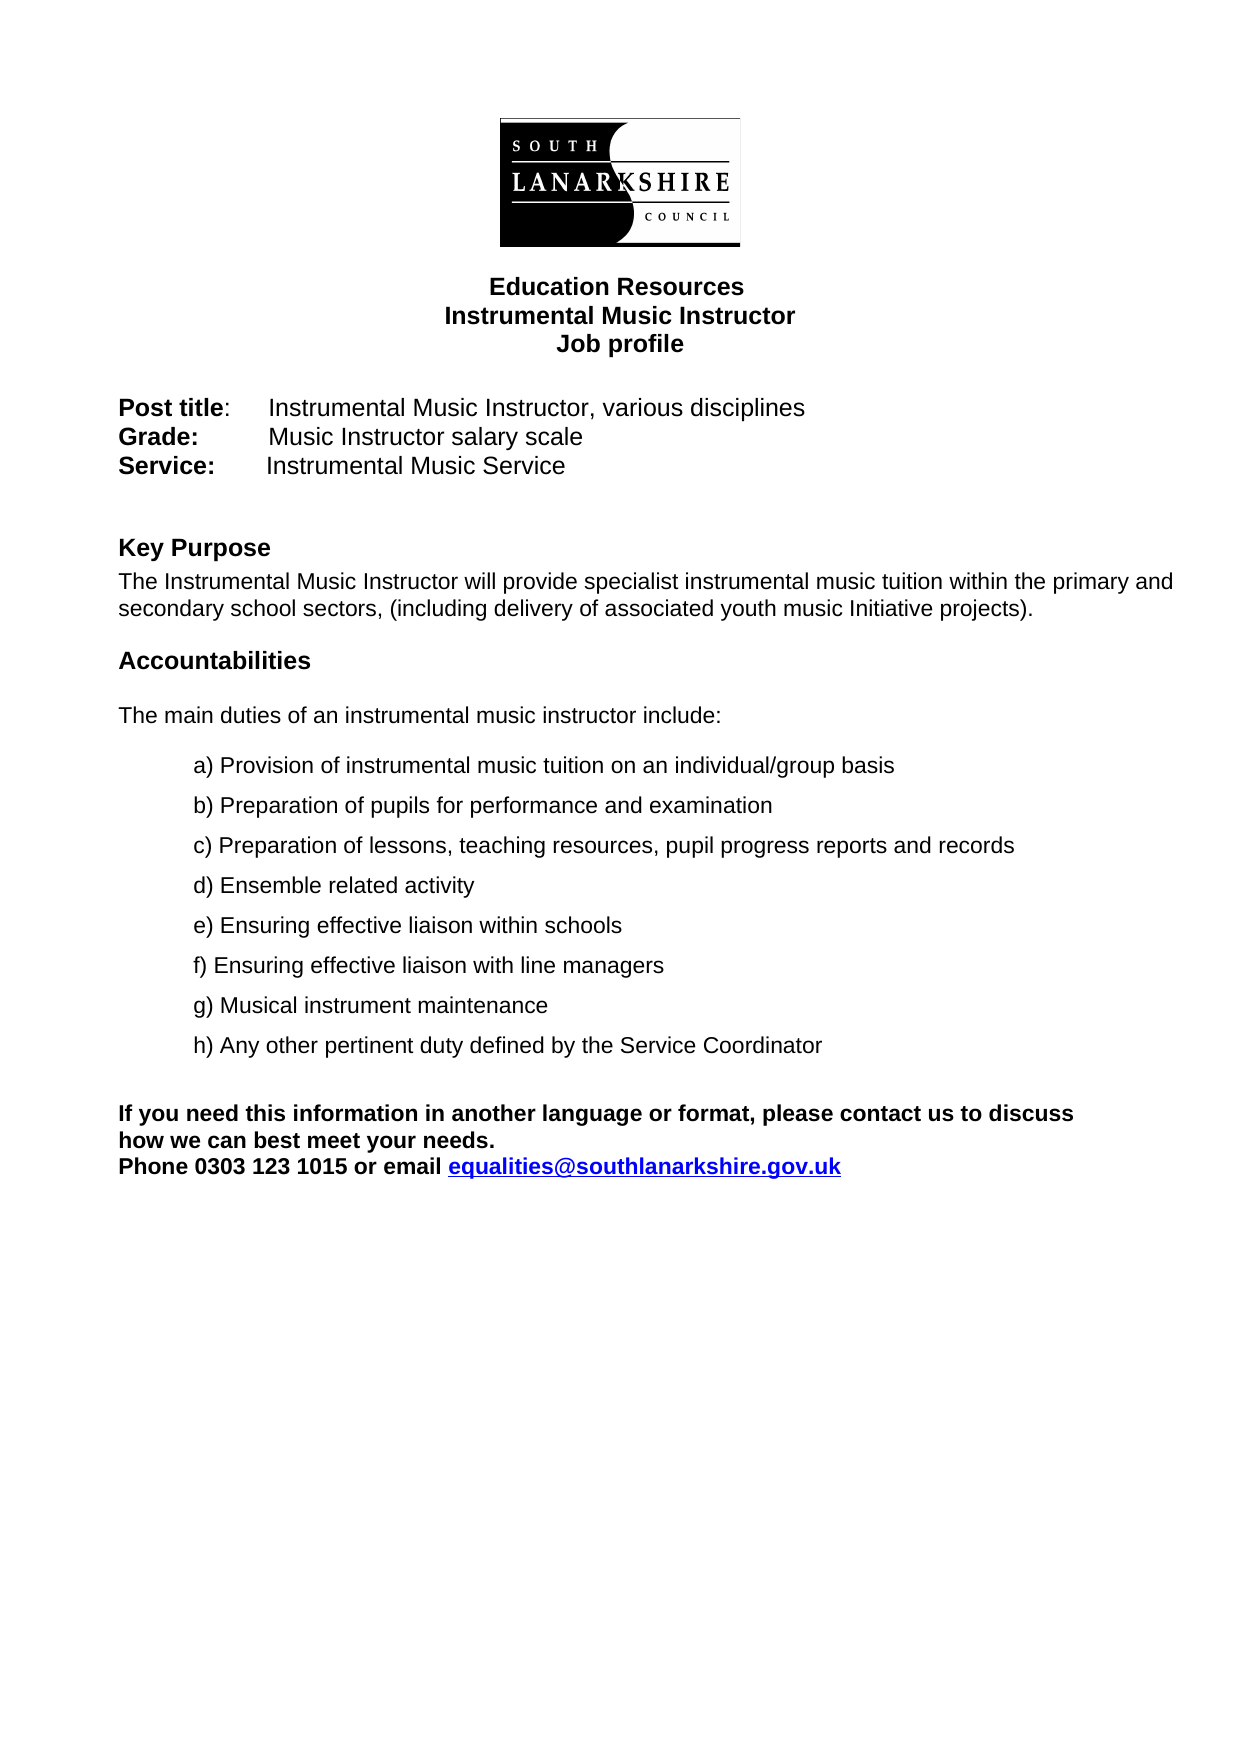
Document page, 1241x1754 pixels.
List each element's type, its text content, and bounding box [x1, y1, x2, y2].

text e) Ensuring effective liaison within schools [193, 901, 1122, 938]
text d) Ensemble related activity [193, 861, 1122, 898]
text Grade: Music Instructor salary scale [118, 422, 1217, 451]
text The main duties of an instrumental music instructor include: [118, 691, 1122, 728]
text Phone 0303 123 1015 or email equalities@southlanarkshire.gov.uk [118, 1153, 1122, 1179]
text a) Provision of instrumental music tuition on an individual/group basis [193, 741, 1122, 778]
subtitle Education Resources Instrumental Music Instructor Job profile [118, 272, 1122, 358]
text g) Musical instrument maintenance [193, 981, 1122, 1018]
text If you need this information in another language or format, please contact us to discuss how we can best meet your needs. [118, 1100, 1122, 1153]
text b) Preparation of pupils for performance and examination [193, 781, 1122, 818]
subtitle Accountabilities [118, 646, 1122, 674]
text c) Preparation of lessons, teaching resources, pupil progress reports and records [193, 821, 1122, 858]
subtitle Key Purpose [118, 533, 1122, 562]
text Service: Instrumental Music Service [118, 451, 1187, 479]
text Post title: Instrumental Music Instructor, various disciplines [118, 393, 1122, 422]
text f) Ensuring effective liaison with line managers [193, 941, 1122, 978]
text h) Any other pertinent duty defined by the Service Coordinator [193, 1021, 1122, 1058]
text The Instrumental Music Instructor will provide specialist instrumental music tuition within the primary and secondary school sectors, (including delivery of associated youth music Initiative projects). [118, 568, 1187, 621]
